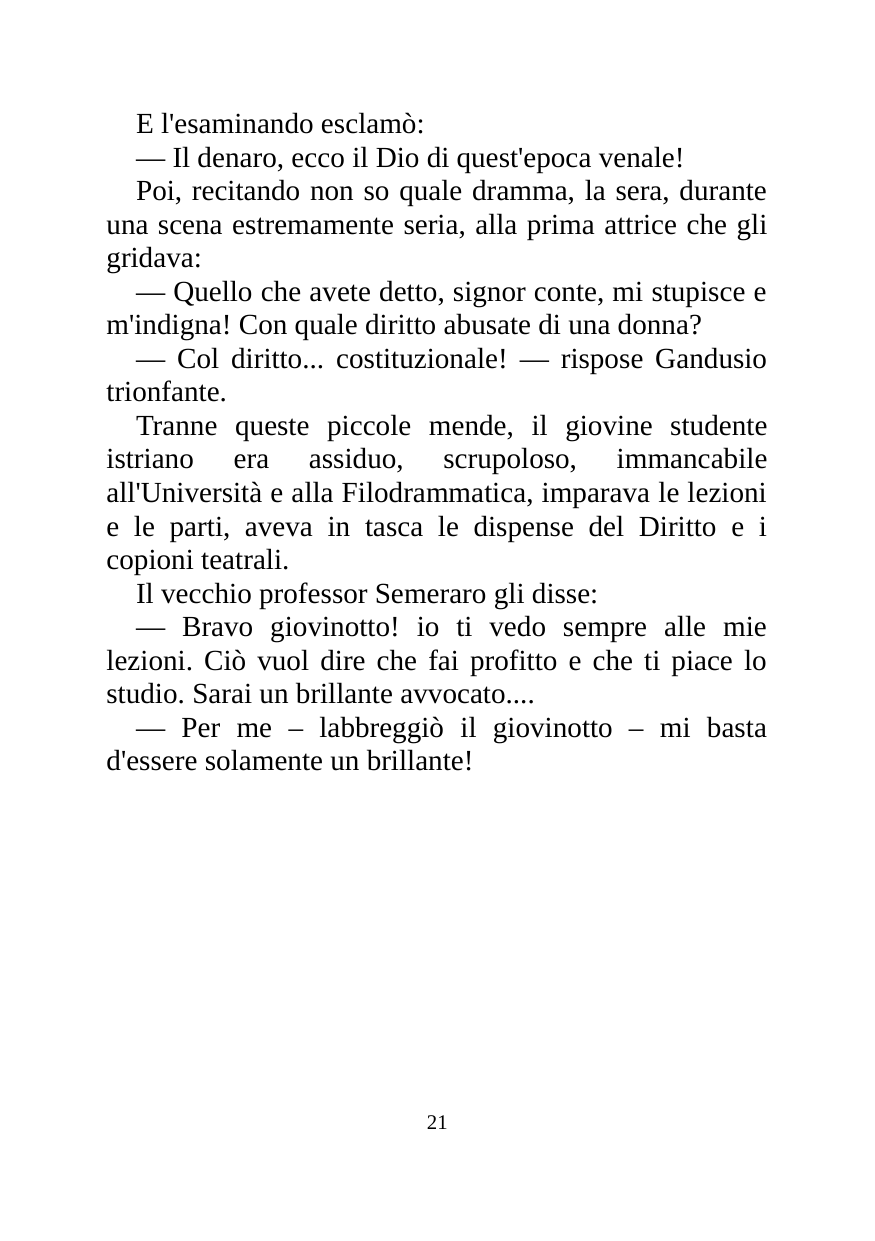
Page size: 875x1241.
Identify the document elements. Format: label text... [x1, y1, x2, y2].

text Tranne queste piccole mende, il giovine studente istriano era assiduo, scrupoloso, immancabile all'Università e alla Filodrammatica, imparava le lezioni e le parti, aveva in tasca le dispense del Diritto e i copioni teatrali. [106, 408, 768, 576]
text E l'esaminando esclamò: [106, 106, 768, 140]
text — Il denaro, ecco il Dio di quest'epoca venale! [106, 140, 768, 173]
text Il vecchio professor Semeraro gli disse: [106, 576, 768, 609]
text — Bravo giovinotto! io ti vedo sempre alle mie lezioni. Ciò vuol dire che fai profitto e che ti piace lo studio. Sarai un brillante avvocato.... [106, 609, 768, 710]
text — Quello che avete detto, signor conte, mi stupisce e m'indigna! Con quale diritto abusate di una donna? [106, 274, 768, 341]
text — Col diritto... costituzionale! — rispose Gandusio trionfante. [106, 341, 768, 408]
text Poi, recitando non so quale dramma, la sera, durante una scena estremamente seria, alla prima attrice che gli gridava: [106, 173, 768, 274]
text — Per me – labbreggiò il giovinotto – mi basta d'essere solamente un brillante! [106, 710, 768, 777]
